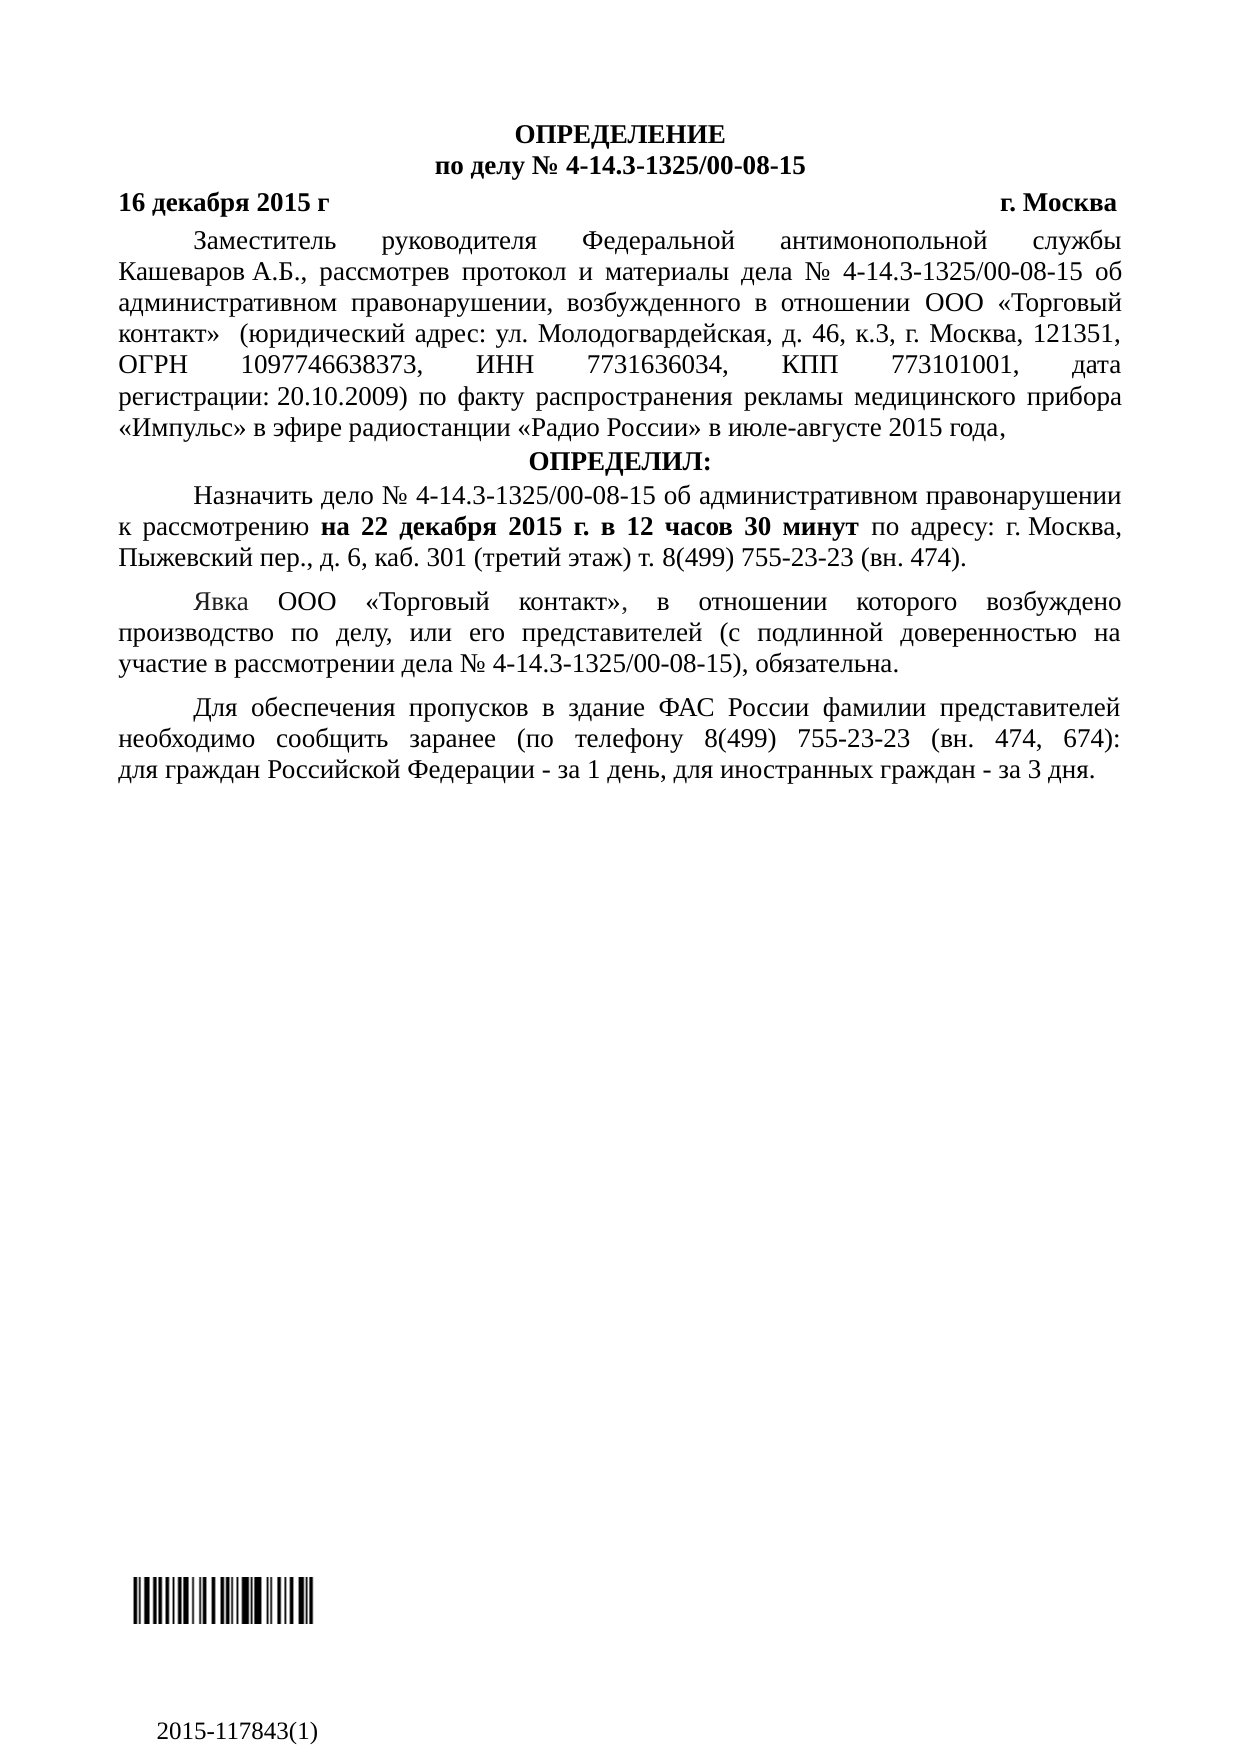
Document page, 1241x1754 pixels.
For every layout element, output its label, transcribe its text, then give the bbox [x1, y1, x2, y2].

text по делу № 4-14.3-1325/00-08-15 [118, 149, 1122, 180]
text 16 декабря 2015 г г. Москва [118, 186, 1122, 217]
picture [118, 1577, 331, 1624]
text Для обеспечения пропусков в здание ФАС России фамилии представителей необходимо сообщить заранее (по телефону 8(499) 755-23-23 (вн. 474, 674): для граждан Российской Федерации - за 1 день, для иностранных граждан - за 3 дня. [118, 691, 1122, 784]
text ОПРЕДЕЛЕНИЕ [118, 118, 1122, 149]
text Явка ООО «Торговый контакт», в отношении которого возбуждено производство по делу, или его представителей (с подлинной доверенностью на участие в рассмотрении дела № 4-14.3-1325/00-08-15), обязательна. [118, 585, 1122, 678]
text Заместитель руководителя Федеральной антимонопольной службы Кашеваров А.Б., рассмотрев протокол и материалы дела № 4-14.3-1325/00-08-15 об административном правонарушении, возбужденного в отношении ООО «Торговый контакт» (юридический адрес: ул. Молодогвардейская, д. 46, к.3, г. Москва, 121351, ОГРН 1097746638373, ИНН 7731636034, КПП 773101001, дата регистрации: 20.10.2009) по факту распространения рекламы медицинского прибора «Импульс» в эфире радиостанции «Радио России» в июле-августе 2015 года, [118, 224, 1122, 442]
text Назначить дело № 4-14.3-1325/00-08-15 об административном правонарушении к рассмотрению на 22 декабря 2015 г. в 12 часов 30 минут по адресу: г. Москва, Пыжевский пер., д. 6, каб. 301 (третий этаж) т. 8(499) 755-23-23 (вн. 474). [118, 479, 1122, 573]
text ОПРЕДЕЛИЛ: [118, 445, 1122, 476]
